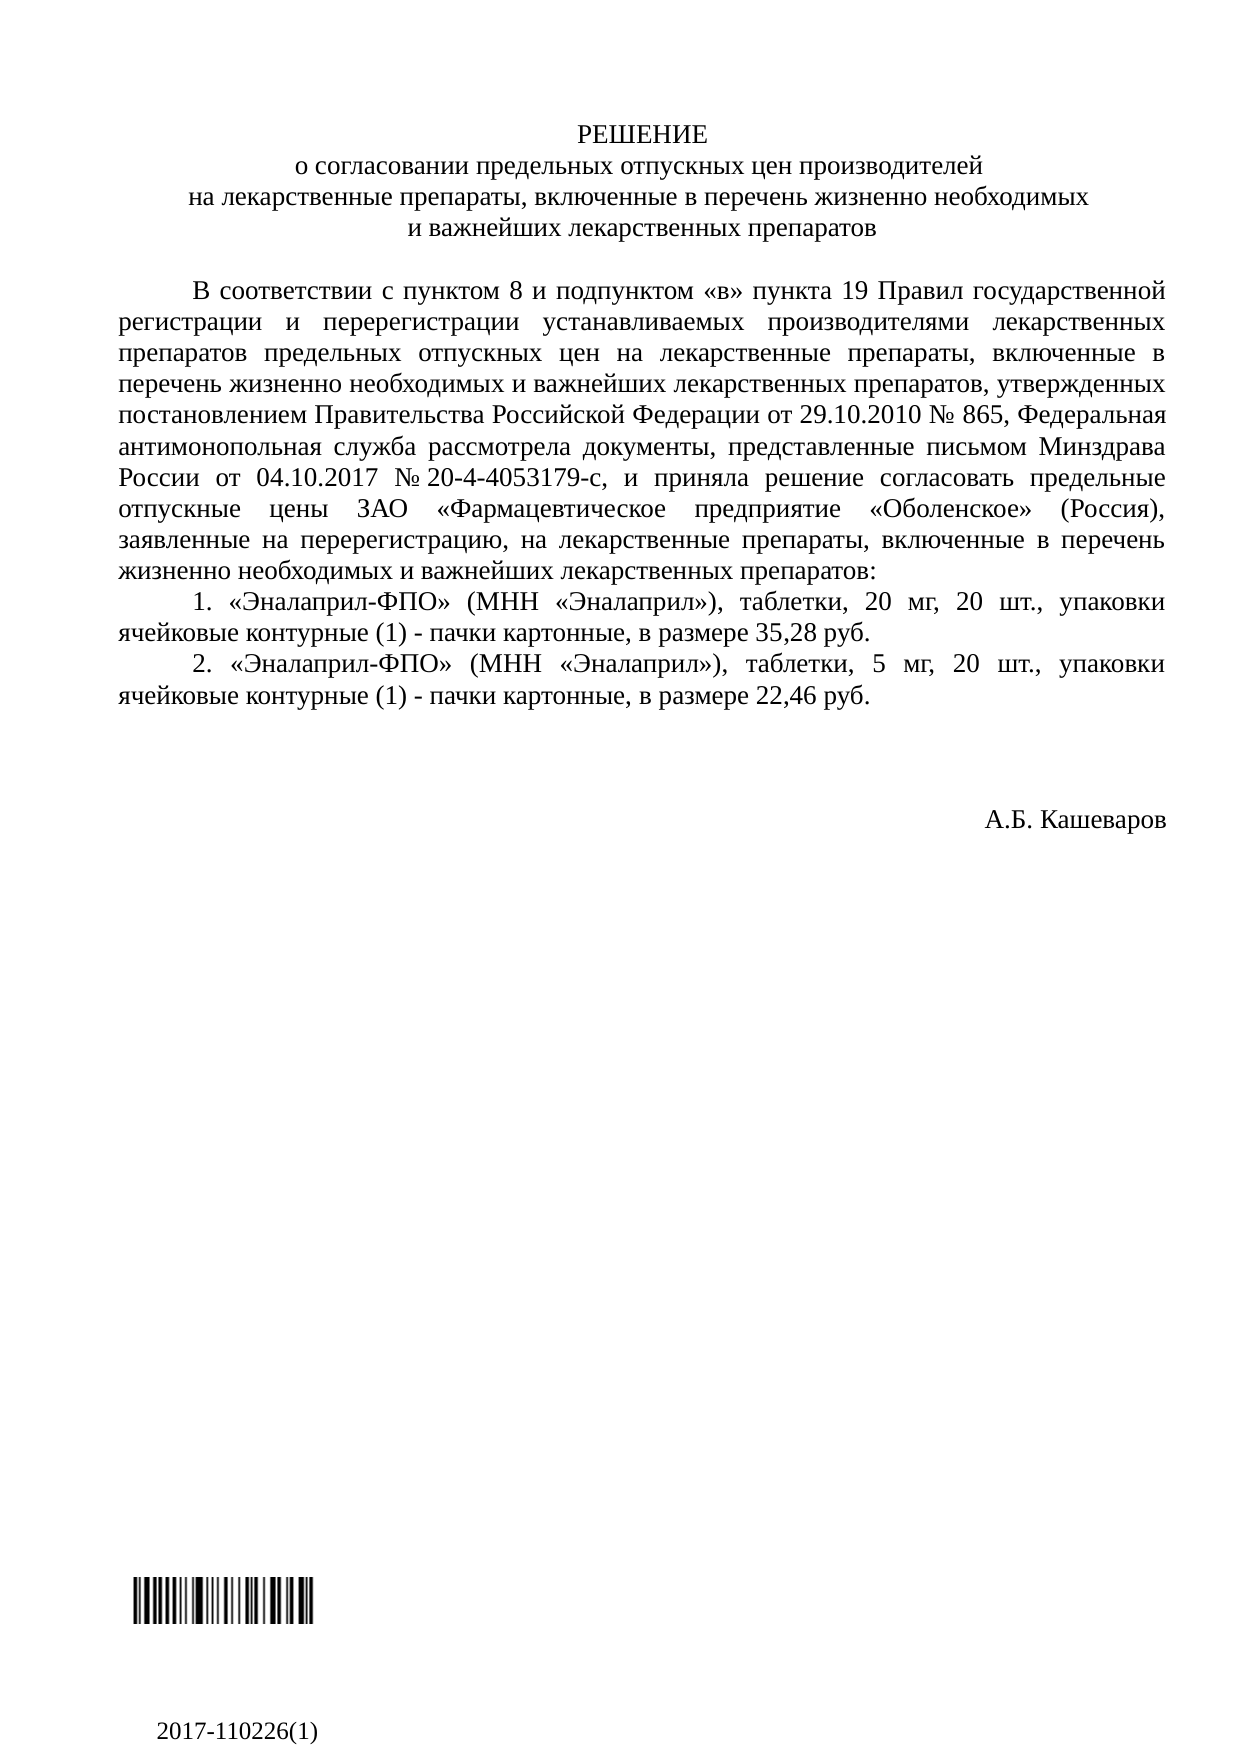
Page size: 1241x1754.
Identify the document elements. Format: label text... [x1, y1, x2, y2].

text РЕШЕНИЕ [118, 118, 1167, 149]
text о согласовании предельных отпускных цен производителей [118, 149, 1167, 180]
text и важнейших лекарственных препаратов [118, 212, 1167, 243]
text 2. «Эналаприл-ФПО» (МНН «Эналаприл»), таблетки, 5 мг, 20 шт., упаковки ячейковые контурные (1) - пачки картонные, в размере 22,46 руб. [118, 648, 1167, 710]
text А.Б. Кашеваров [118, 803, 1167, 834]
text 1. «Эналаприл-ФПО» (МНН «Эналаприл»), таблетки, 20 мг, 20 шт., упаковки ячейковые контурные (1) - пачки картонные, в размере 35,28 руб. [118, 585, 1167, 648]
text на лекарственные препараты, включенные в перечень жизненно необходимых [118, 180, 1167, 212]
picture [118, 1577, 331, 1624]
text В соответствии с пунктом 8 и подпунктом «в» пункта 19 Правил государственной регистрации и перерегистрации устанавливаемых производителями лекарственных препаратов предельных отпускных цен на лекарственные препараты, включенные в перечень жизненно необходимых и важнейших лекарственных препаратов, утвержденных постановлением Правительства Российской Федерации от 29.10.2010 № 865, Федеральная антимонопольная служба рассмотрела документы, представленные письмом Минздрава России от 04.10.2017 № 20-4-4053179-с, и приняла решение согласовать предельные отпускные цены ЗАО «Фармацевтическое предприятие «Оболенское» (Россия), заявленные на перерегистрацию, на лекарственные препараты, включенные в перечень жизненно необходимых и важнейших лекарственных препаратов: [118, 274, 1167, 585]
